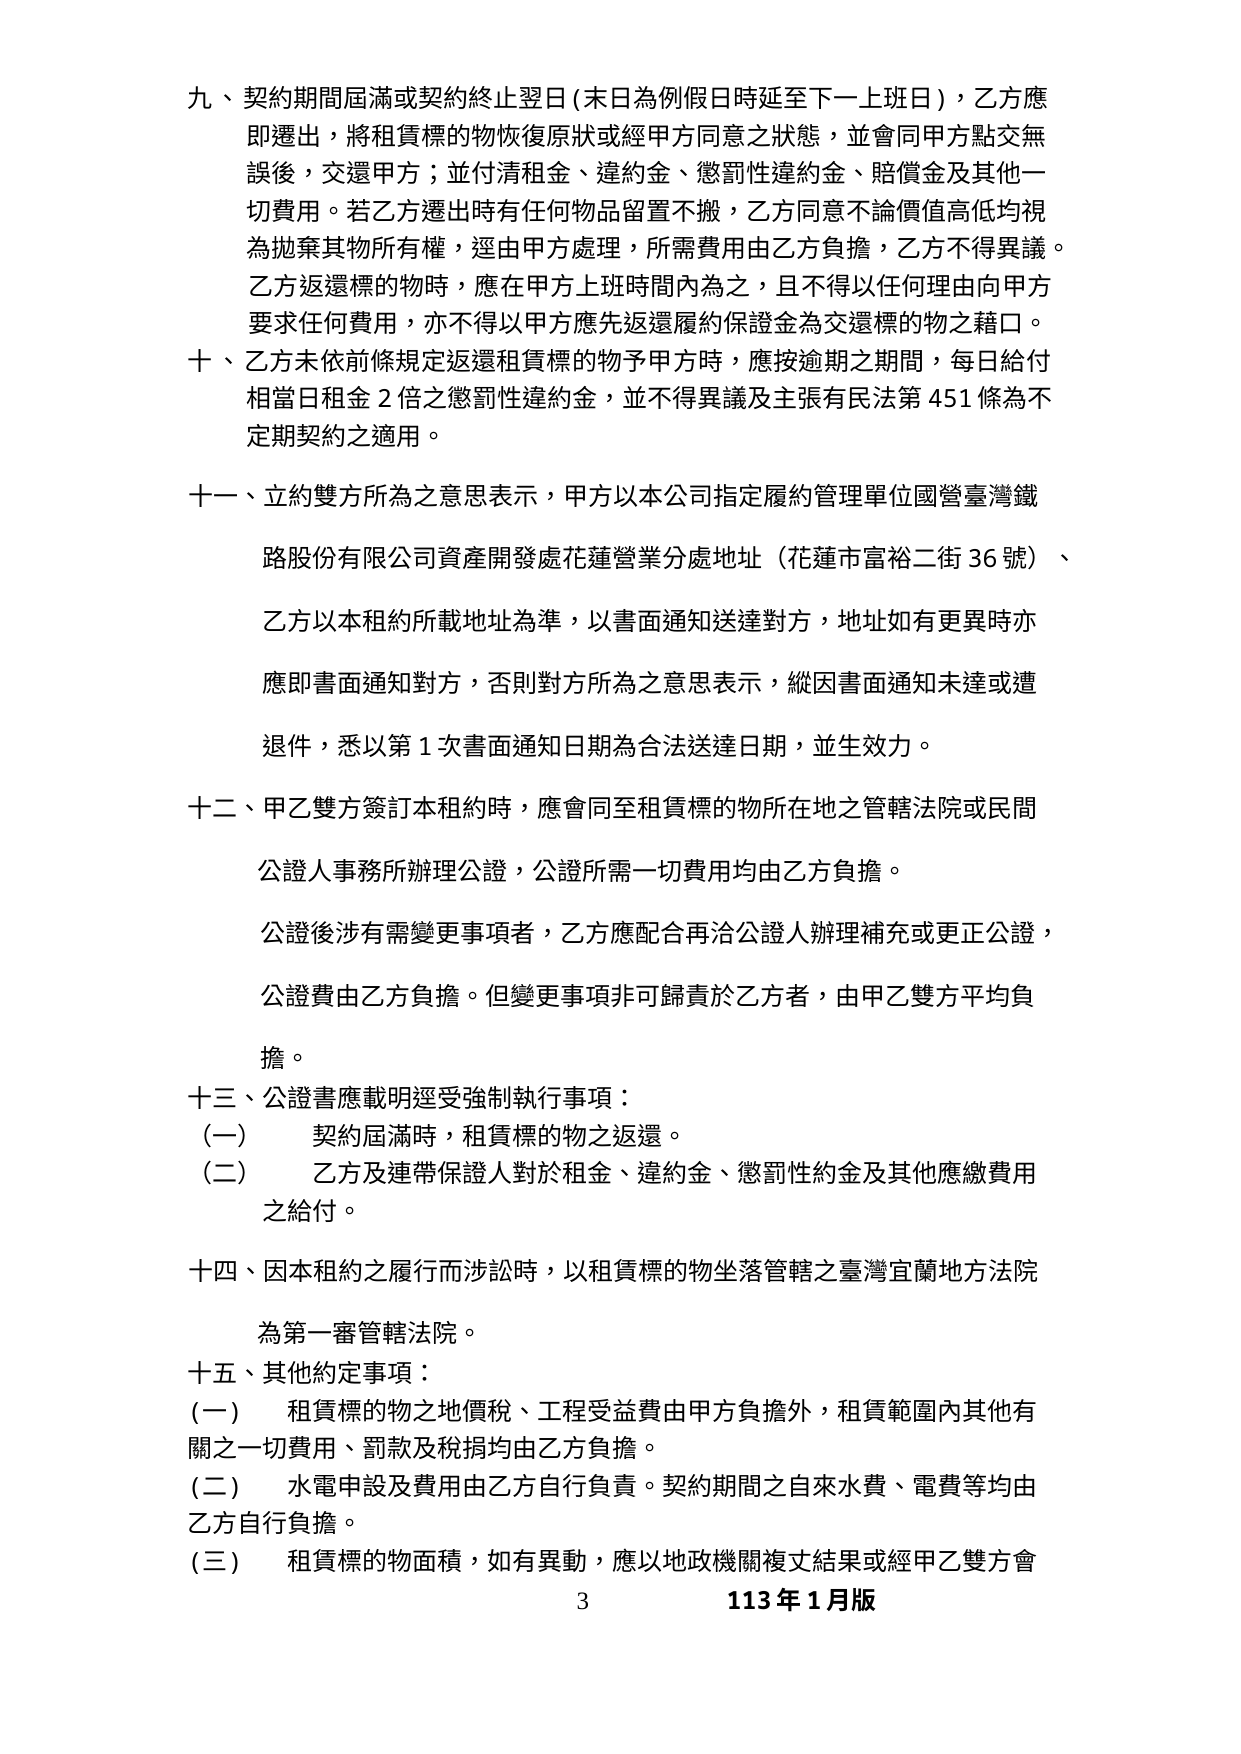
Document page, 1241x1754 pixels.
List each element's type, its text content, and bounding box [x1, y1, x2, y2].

text 十四、因本租約之履行而涉訟時，以租賃標的物坐落管轄之臺灣宜蘭地方法院為第一審管轄法院。 [189, 1228, 1053, 1353]
text （一） 契約屆滿時，租賃標的物之返還。 [187, 1115, 1053, 1153]
text （二） 乙方及連帶保證人對於租金、違約金、懲罰性約金及其他應繳費用之給付。 [187, 1153, 1053, 1228]
list 租賃標的物之地價稅、工程受益費由甲方負擔外，租賃範圍內其他有關之一切費用、罰款及稅捐均由乙方負擔。 [187, 1390, 1047, 1465]
list 水電申設及費用由乙方自行負責。契約期間之自來水費、電費等均由乙方自行負擔。 [187, 1465, 1047, 1540]
text 十一、立約雙方所為之意思表示，甲方以本公司指定履約管理單位國營臺灣鐵路股份有限公司資產開發處花蓮營業分處地址（花蓮市富裕二街36號）、乙方以本租約所載地址為準，以書面通知送達對方，地址如有更異時亦應即書面通知對方，否則對方所為之意思表示，縱因書面通知未達或遭退件，悉以第1次書面通知日期為合法送達日期，並生效力。 [189, 453, 1053, 765]
text 十、乙方未依前條規定返還租賃標的物予甲方時，應按逾期之期間，每日給付相當日租金2倍之懲罰性違約金，並不得異議及主張有民法第451條為不定期契約之適用。 [187, 340, 1053, 453]
text 乙方返還標的物時，應在甲方上班時間內為之，且不得以任何理由向甲方要求任何費用，亦不得以甲方應先返還履約保證金為交還標的物之藉口。 [249, 265, 1053, 340]
text 九、契約期間屆滿或契約終止翌日(末日為例假日時延至下一上班日)，乙方應即遷出，將租賃標的物恢復原狀或經甲方同意之狀態，並會同甲方點交無誤後，交還甲方；並付清租金、違約金、懲罰性違約金、賠償金及其他一切費用。若乙方遷出時有任何物品留置不搬，乙方同意不論價值高低均視為拋棄其物所有權，逕由甲方處理，所需費用由乙方負擔，乙方不得異議。 [187, 78, 1053, 265]
text 十五、其他約定事項： [187, 1353, 1053, 1390]
list 租賃標的物面積，如有異動，應以地政機關複丈結果或經甲乙雙方會 [187, 1540, 1047, 1578]
text 十二、甲乙雙方簽訂本租約時，應會同至租賃標的物所在地之管轄法院或民間公證人事務所辦理公證，公證所需一切費用均由乙方負擔。 [187, 765, 1053, 890]
text 十三、公證書應載明逕受強制執行事項： [187, 1078, 1053, 1115]
text 公證後涉有需變更事項者，乙方應配合再洽公證人辦理補充或更正公證，公證費由乙方負擔。但變更事項非可歸責於乙方者，由甲乙雙方平均負擔。 [260, 890, 1053, 1078]
